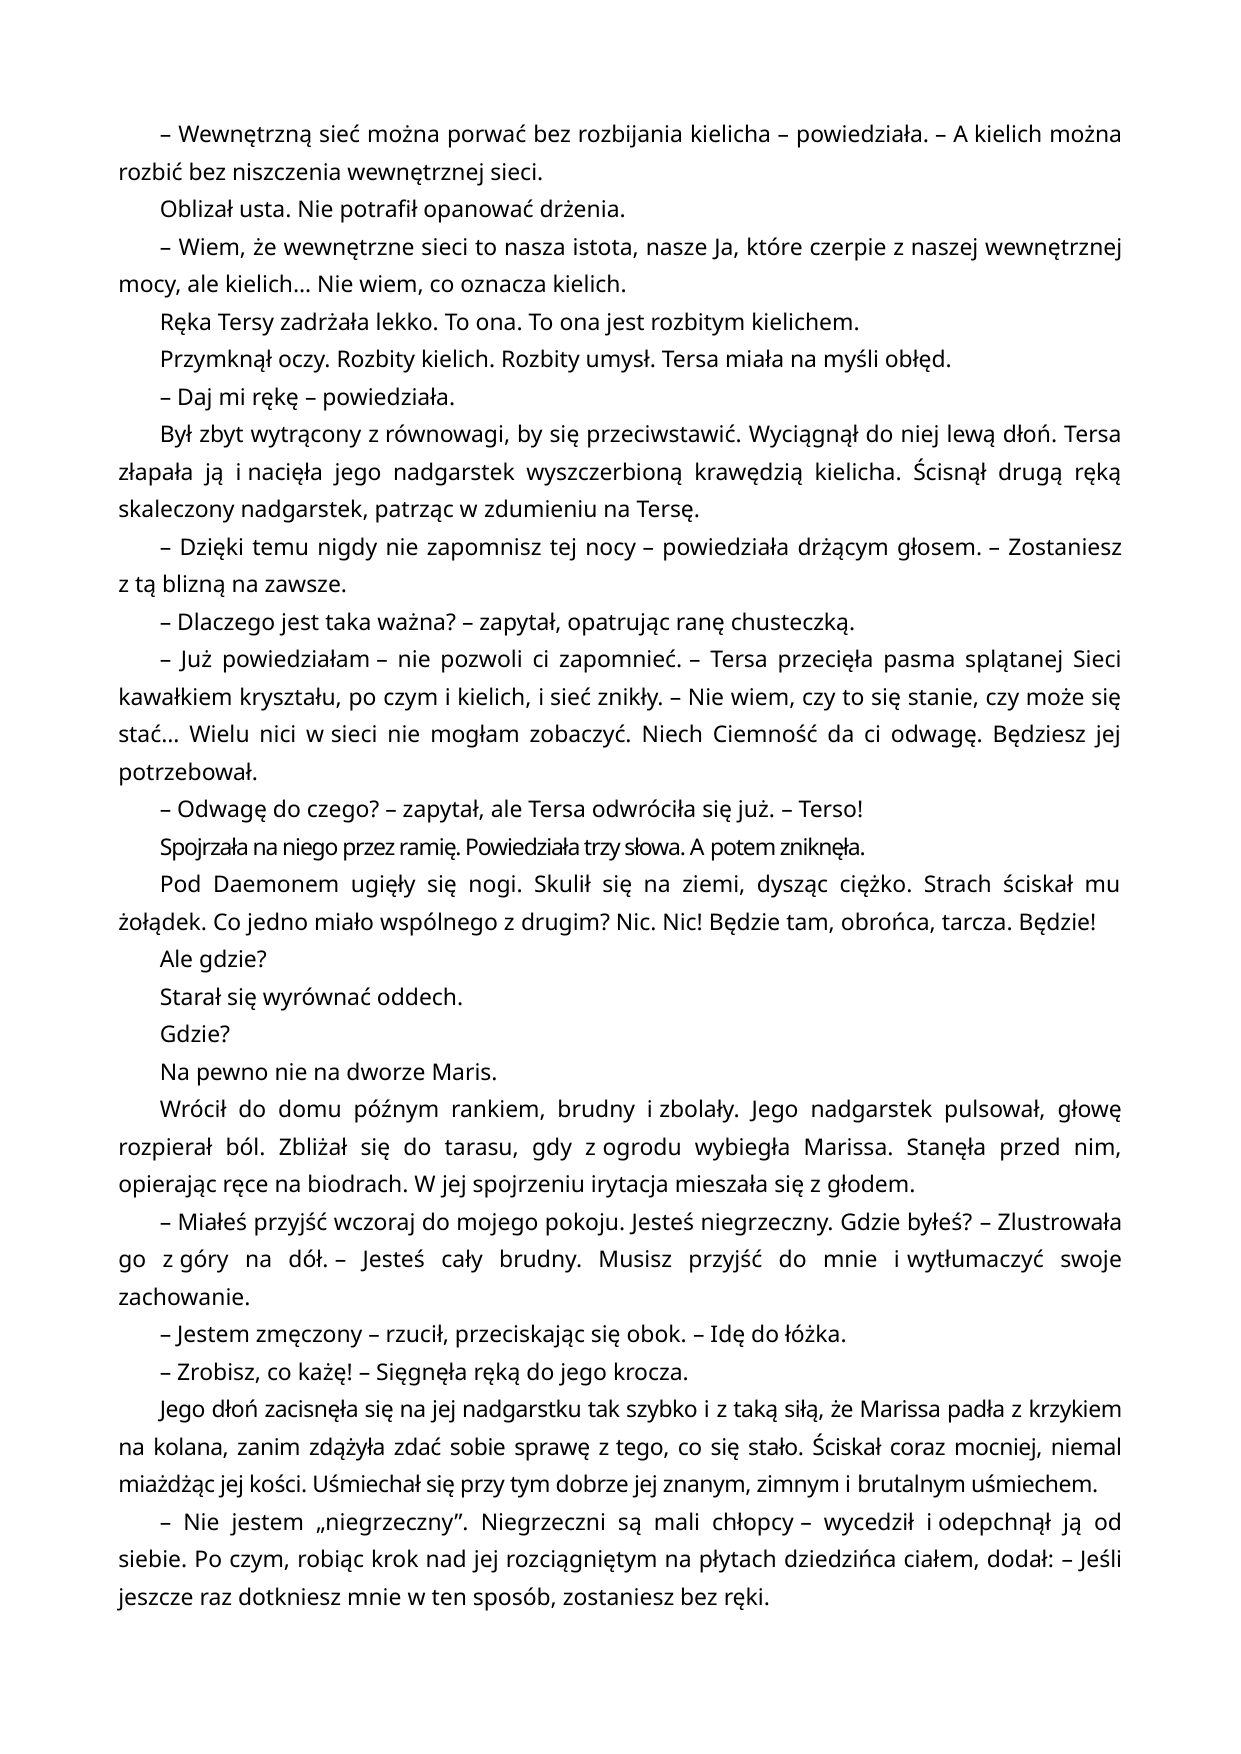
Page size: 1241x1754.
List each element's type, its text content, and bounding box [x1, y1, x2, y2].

text – Miałeś przyjść wczoraj do mojego pokoju. Jesteś niegrzeczny. Gdzie byłeś? – Zlustrowała go z góry na dół. – Jesteś cały brudny. Musisz przyjść do mnie i wytłumaczyć swoje zachowanie. [118, 1206, 1122, 1312]
text Pod Daemonem ugięły się nogi. Skulił się na ziemi, dysząc ciężko. Strach ściskał mu żołądek. Co jedno miało wspólnego z drugim? Nic. Nic! Będzie tam, obrońca, tarcza. Będzie! [118, 868, 1122, 937]
text – Już powiedziałam – nie pozwoli ci zapomnieć. – Tersa przecięła pasma splątanej Sieci kawałkiem kryształu, po czym i kielich, i sieć znikły. – Nie wiem, czy to się stanie, czy może się stać… Wielu nici w sieci nie mogłam zobaczyć. Niech Ciemność da ci odwagę. Będziesz jej potrzebował. [118, 643, 1122, 787]
text – Dlaczego jest taka ważna? – zapytał, opatrując ranę chusteczką. [118, 606, 1122, 637]
text – Dzięki temu nigdy nie zapomnisz tej nocy – powiedziała drżącym głosem. – Zostaniesz z tą blizną na zawsze. [118, 531, 1122, 599]
text Oblizał usta. Nie potrafił opanować drżenia. [118, 193, 1122, 224]
text Ale gdzie? [118, 943, 1122, 974]
text Spojrzała na niego przez ramię. Powiedziała trzy słowa. A potem zniknęła. [118, 831, 1122, 862]
text Wrócił do domu późnym rankiem, brudny i zbolały. Jego nadgarstek pulsował, głowę rozpierał ból. Zbliżał się do tarasu, gdy z ogrodu wybiegła Marissa. Stanęła przed nim, opierając ręce na biodrach. W jej spojrzeniu irytacja mieszała się z głodem. [118, 1093, 1122, 1199]
text – Jestem zmęczony – rzucił, przeciskając się obok. – Idę do łóżka. [118, 1318, 1122, 1349]
text Jego dłoń zacisnęła się na jej nadgarstku tak szybko i z taką siłą, że Marissa padła z krzykiem na kolana, zanim zdążyła zdać sobie sprawę z tego, co się stało. Ściskał coraz mocniej, niemal miażdżąc jej kości. Uśmiechał się przy tym dobrze jej znanym, zimnym i brutalnym uśmiechem. [118, 1393, 1122, 1499]
text Gdzie? [118, 1018, 1122, 1049]
text – Odwagę do czego? – zapytał, ale Tersa odwróciła się już. – Terso! [118, 793, 1122, 824]
text – Wiem, że wewnętrzne sieci to nasza istota, nasze Ja, które czerpie z naszej wewnętrznej mocy, ale kielich… Nie wiem, co oznacza kielich. [118, 231, 1122, 299]
text Przymknął oczy. Rozbity kielich. Rozbity umysł. Tersa miała na myśli obłęd. [118, 343, 1122, 374]
text – Nie jestem „niegrzeczny”. Niegrzeczni są mali chłopcy – wycedził i odepchnął ją od siebie. Po czym, robiąc krok nad jej rozciągniętym na płytach dziedzińca ciałem, dodał: – Jeśli jeszcze raz dotkniesz mnie w ten sposób, zostaniesz bez ręki. [118, 1506, 1122, 1612]
text – Daj mi rękę – powiedziała. [118, 381, 1122, 412]
text – Zrobisz, co każę! – Sięgnęła ręką do jego krocza. [118, 1356, 1122, 1387]
text Na pewno nie na dworze Maris. [118, 1056, 1122, 1087]
text – Wewnętrzną sieć można porwać bez rozbijania kielicha – powiedziała. – A kielich można rozbić bez niszczenia wewnętrznej sieci. [118, 118, 1122, 187]
text Był zbyt wytrącony z równowagi, by się przeciwstawić. Wyciągnął do niej lewą dłoń. Tersa złapała ją i nacięła jego nadgarstek wyszczerbioną krawędzią kielicha. Ścisnął drugą ręką skaleczony nadgarstek, patrząc w zdumieniu na Tersę. [118, 418, 1122, 524]
text Starał się wyrównać oddech. [118, 981, 1122, 1012]
text Ręka Tersy zadrżała lekko. To ona. To ona jest rozbitym kielichem. [118, 306, 1122, 337]
